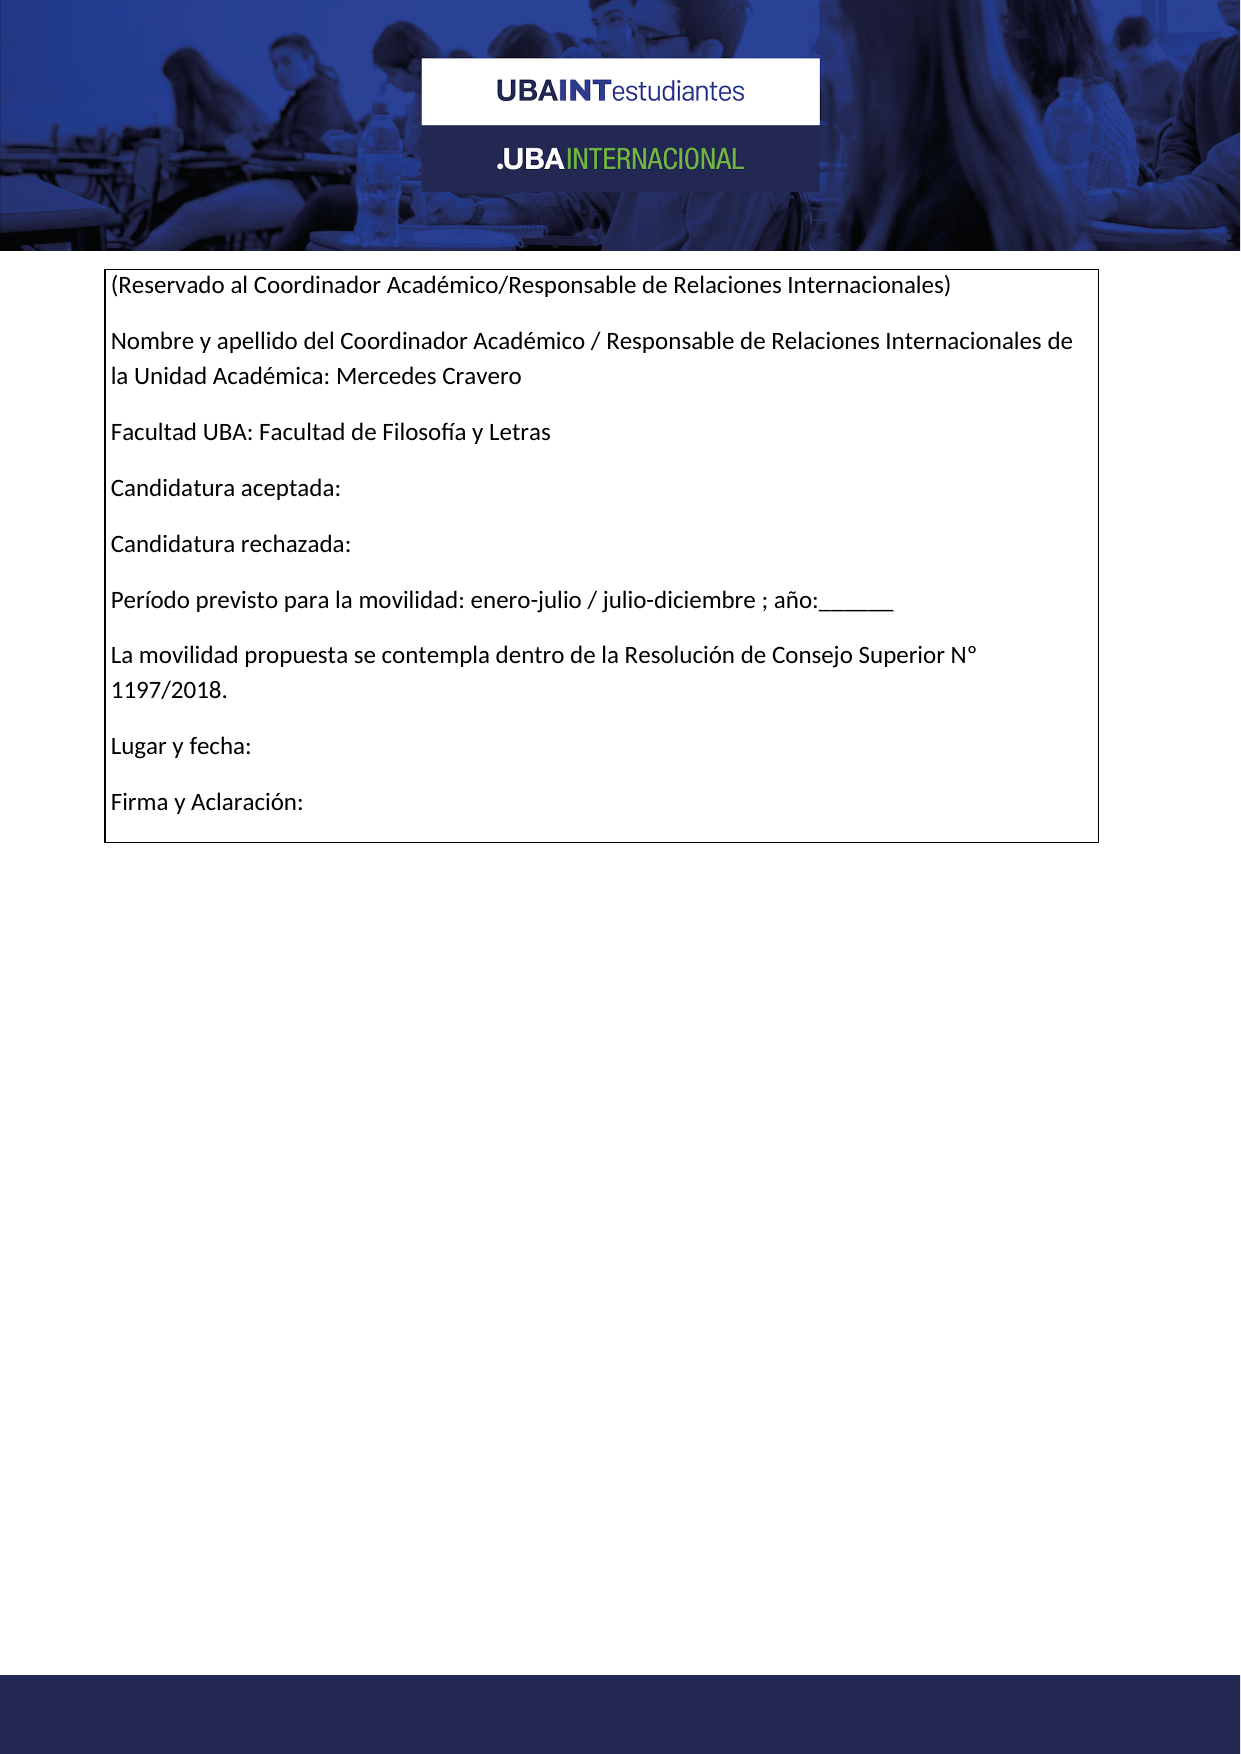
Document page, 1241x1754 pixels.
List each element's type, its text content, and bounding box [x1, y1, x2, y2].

table_header (Reservado al Coordinador Académico/Responsable de Relaciones Internacionales) Nombre y apellido del Coordinador Académico / Responsable de Relaciones Internacionales de la Unidad Académica: Mercedes Cravero Facultad UBA: Facultad de Filosofía y Letras Candidatura aceptada: Candidatura rechazada: Período previsto para la movilidad: enero-julio / julio-diciembre ; año:______ La movilidad propuesta se contempla dentro de la Resolución de Consejo Superior Nº 1197/2018. Lugar y fecha: Firma y Aclaración: [106, 270, 1098, 842]
picture [0, 0, 1241, 251]
picture [0, 1675, 1241, 1754]
